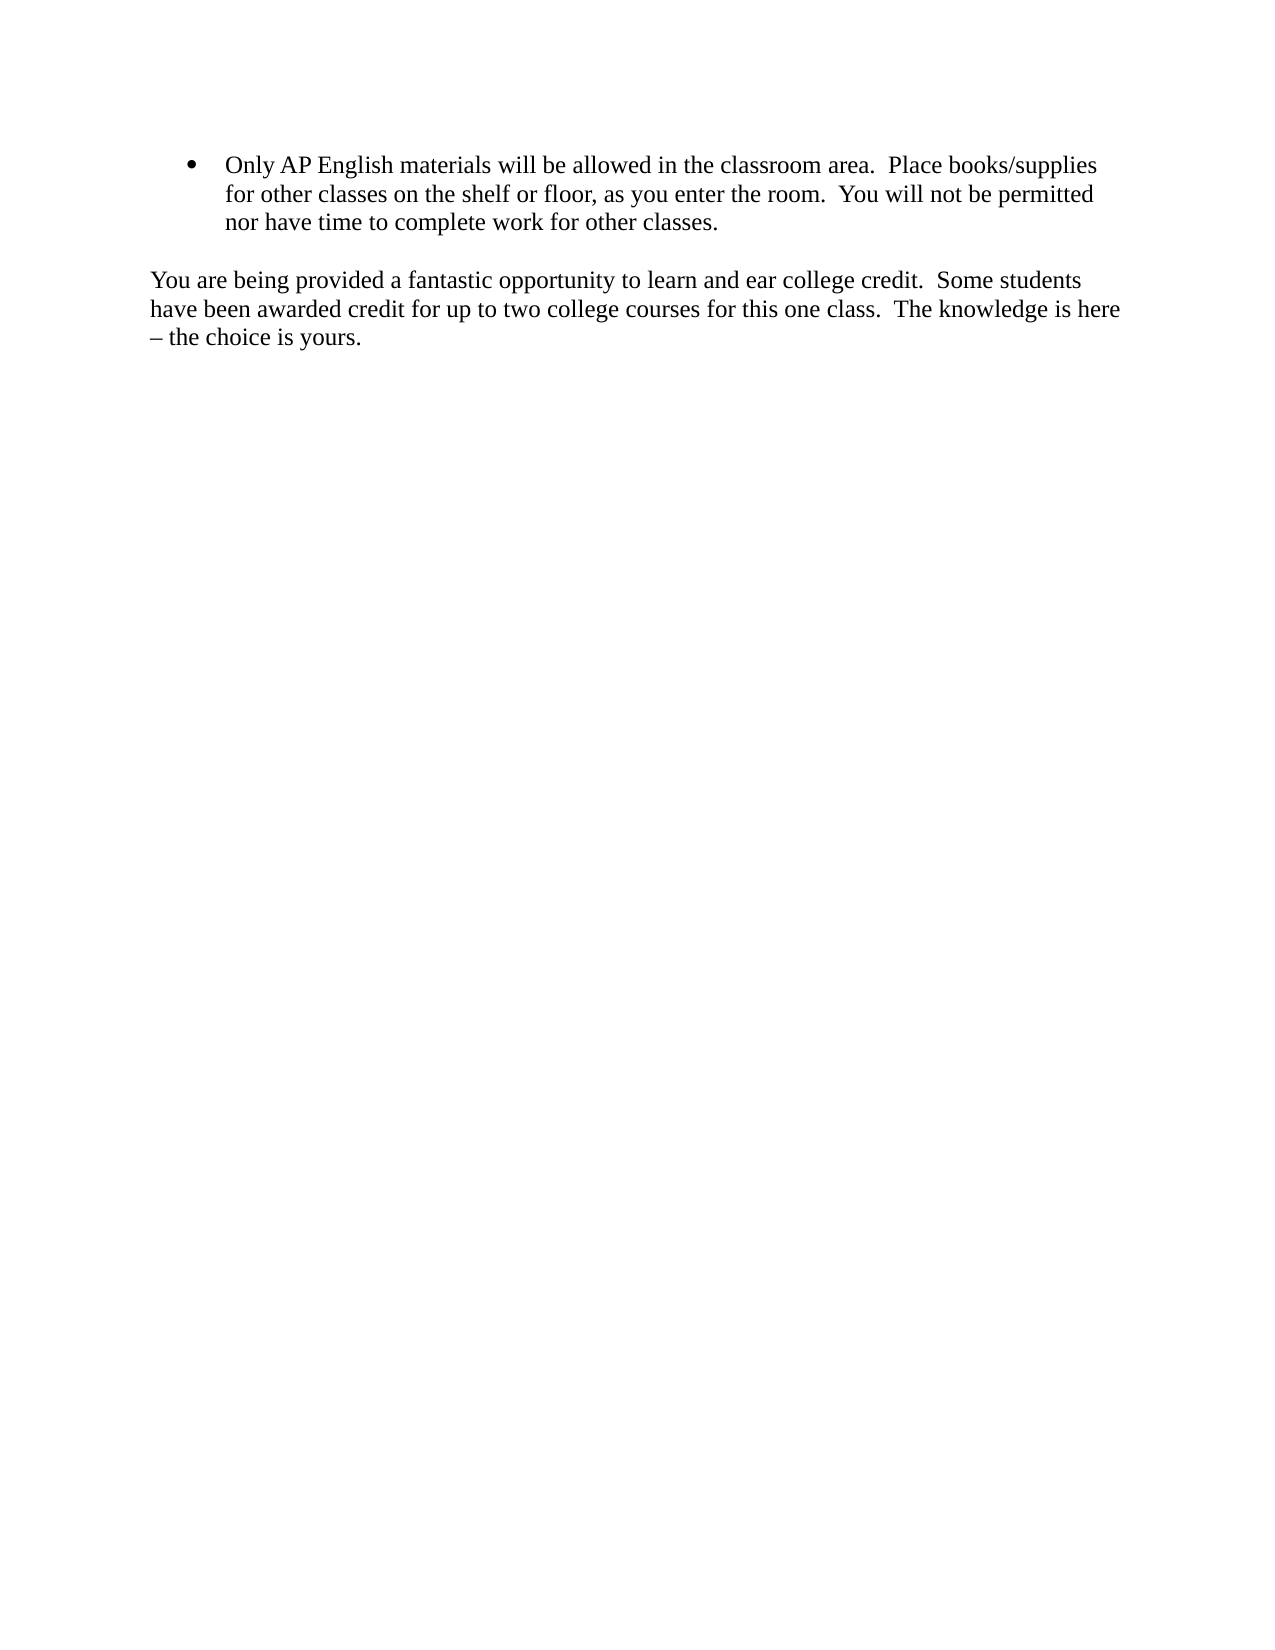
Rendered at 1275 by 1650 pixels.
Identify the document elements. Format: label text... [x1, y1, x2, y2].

text You are being provided a fantastic opportunity to learn and ear college credit. Some students have been awarded credit for up to two college courses for this one class. The knowledge is here – the choice is yours. [150, 265, 1125, 351]
list Only AP English materials will be allowed in the classroom area. Place books/supplies for other classes on the shelf or floor, as you enter the room. You will not be permitted nor have time to complete work for other classes. [187, 150, 1125, 236]
